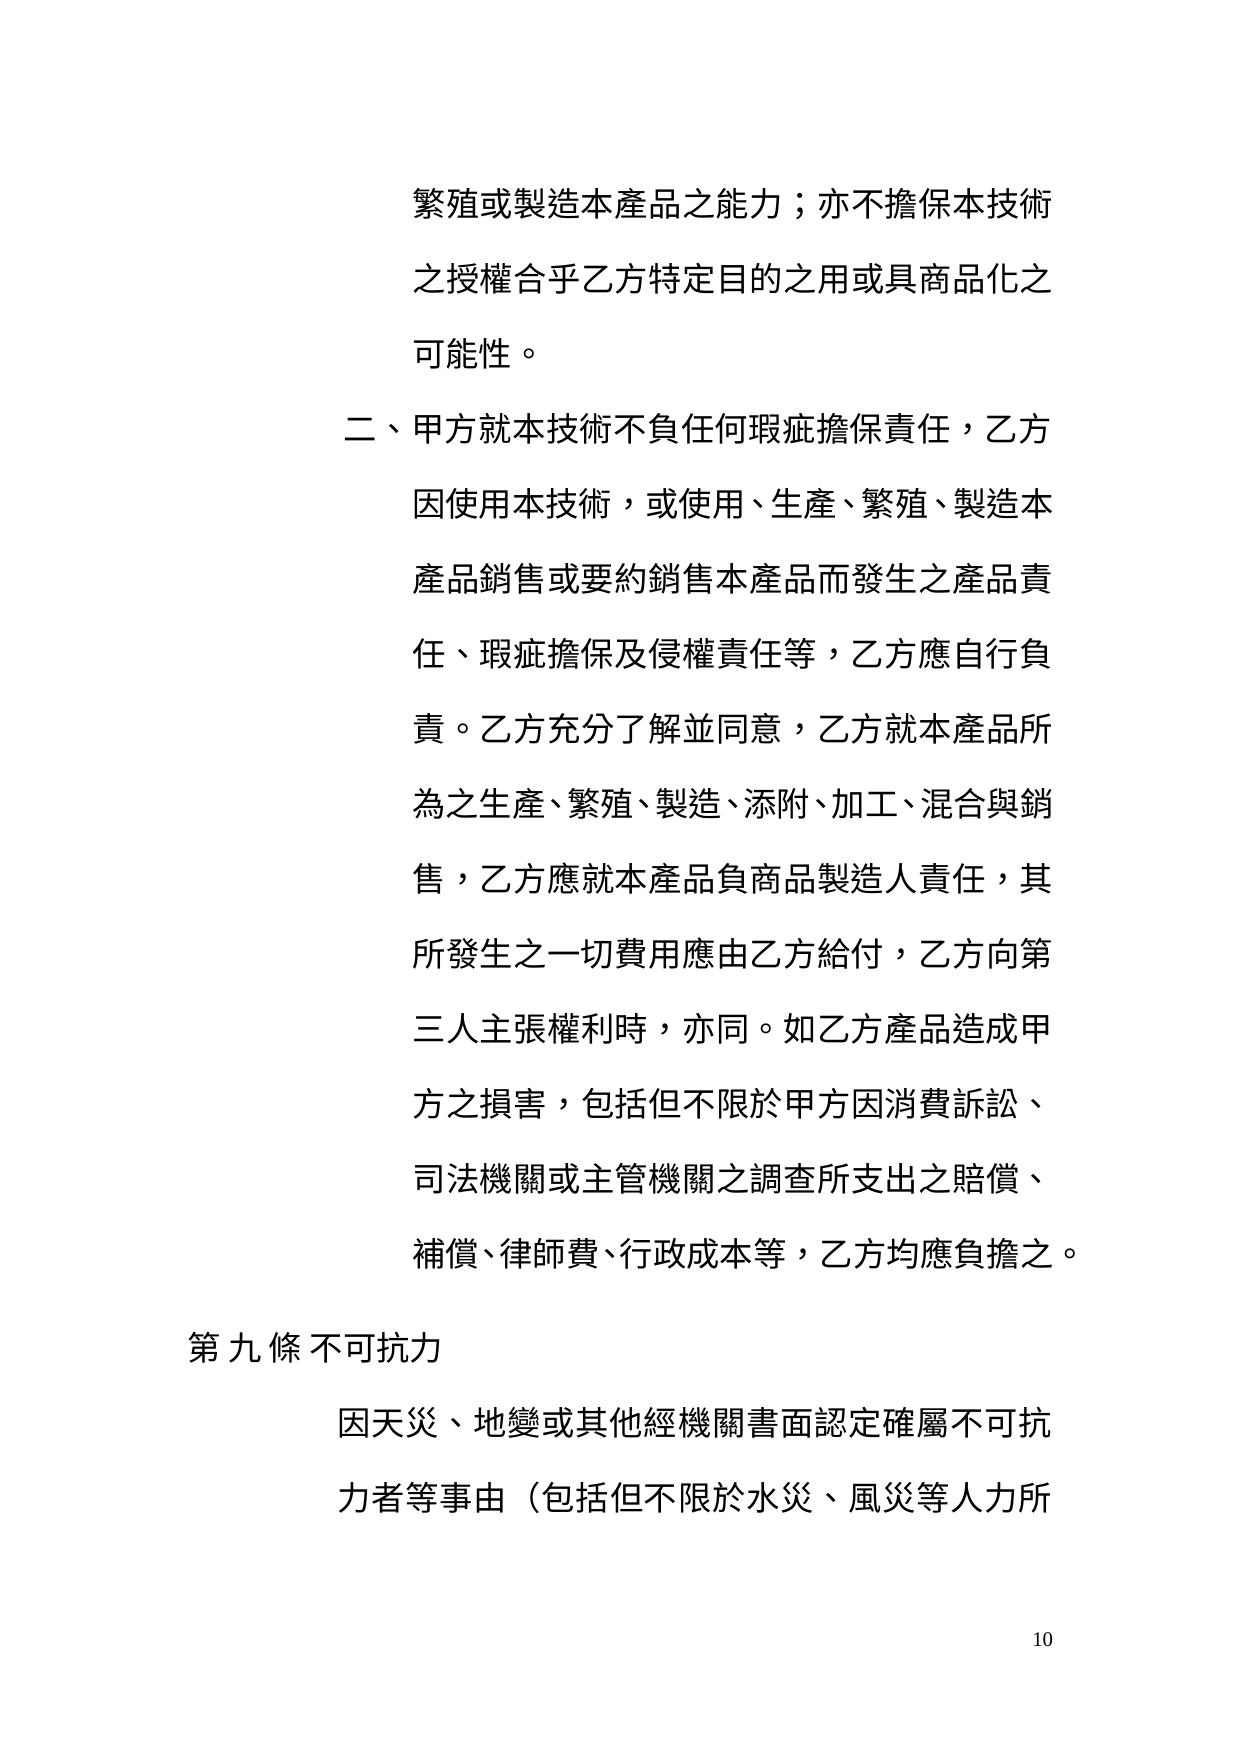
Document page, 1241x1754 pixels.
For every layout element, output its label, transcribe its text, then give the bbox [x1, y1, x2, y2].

text 二、甲方就本技術不負任何瑕疵擔保責任，乙方因使用本技術，或使用、生產、繁殖、製造本產品銷售或要約銷售本產品而發生之產品責任、瑕疵擔保及侵權責任等，乙方應自行負責。乙方充分了解並同意，乙方就本產品所為之生產、繁殖、製造、添附、加工、混合與銷售，乙方應就本產品負商品製造人責任，其所發生之一切費用應由乙方給付，乙方向第三人主張權利時，亦同。如乙方產品造成甲方之損害，包括但不限於甲方因消費訴訟、司法機關或主管機關之調查所支出之賠償、補償、律師費、行政成本等，乙方均應負擔之。 [343, 389, 1053, 1289]
subtitle 第 九 條 不可抗力 [187, 1308, 1053, 1383]
text 一、本契約技術資料僅按其現有之狀況交付予乙方，甲方就前揭交付無庸負擔任何責任。甲方不保證提供諮詢服務後，乙方就具有生產、繁殖或製造本產品之能力；亦不擔保本技術之授權合乎乙方特定目的之用或具商品化之可能性。 [343, 164, 1053, 389]
text 因天災、地變或其他經機關書面認定確屬不可抗力者等事由（包括但不限於水災、風災等人力所 [337, 1383, 1053, 1533]
